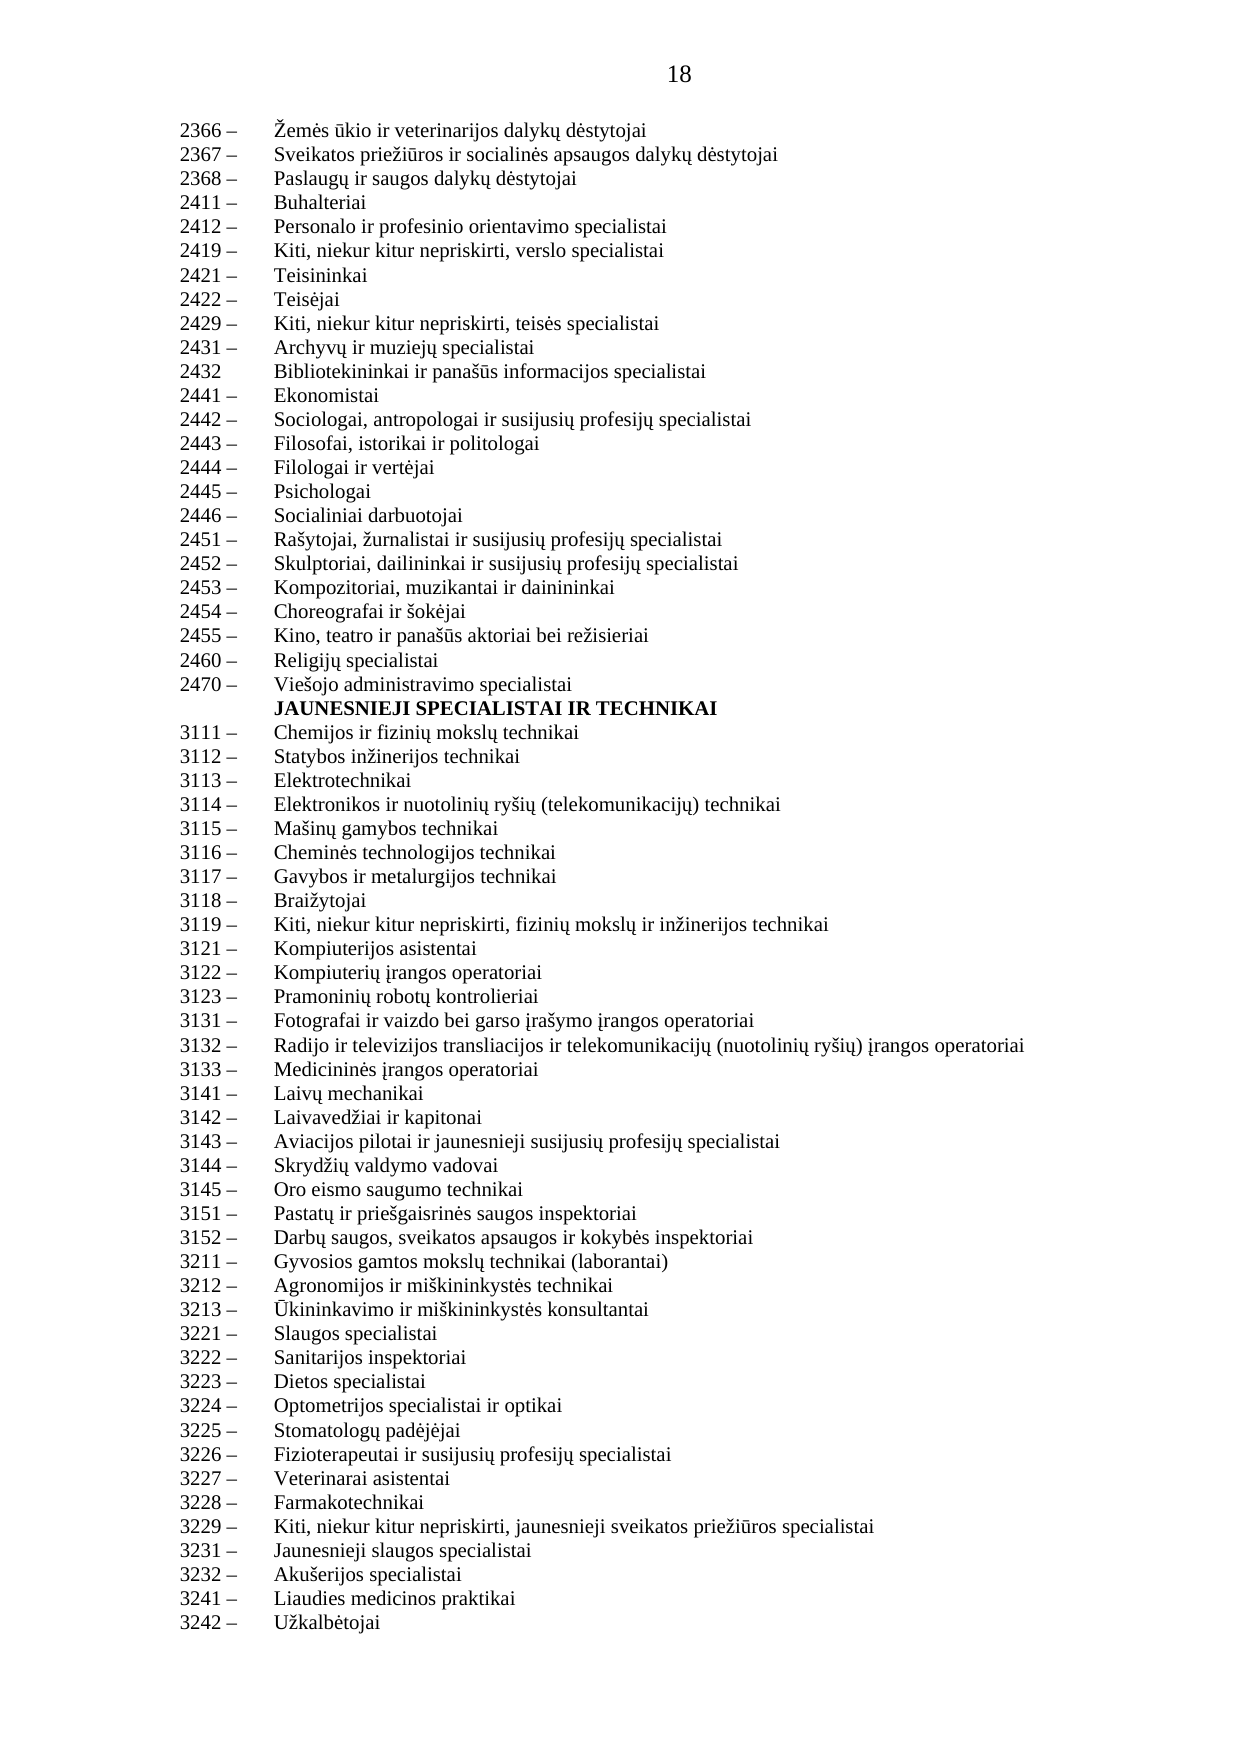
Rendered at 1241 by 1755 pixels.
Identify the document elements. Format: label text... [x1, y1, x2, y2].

table_cell 3223 – [177, 1369, 271, 1393]
table_cell Kompozitoriai, muzikantai ir dainininkai [271, 575, 1181, 599]
table_cell 3113 – [177, 768, 271, 792]
table_cell 3141 – [177, 1081, 271, 1105]
table_cell Viešojo administravimo specialistai [271, 672, 1181, 696]
table_cell Chemijos ir fizinių mokslų technikai [271, 720, 1181, 744]
table_cell 2442 – [177, 407, 271, 431]
table_cell Oro eismo saugumo technikai [271, 1177, 1181, 1201]
table_cell 2445 – [177, 479, 271, 503]
table_cell Paslaugų ir saugos dalykų dėstytojai [271, 166, 1181, 190]
table_cell 3121 – [177, 936, 271, 960]
table_cell Kiti, niekur kitur nepriskirti, jaunesnieji sveikatos priežiūros specialistai [271, 1514, 1181, 1538]
table_cell 3229 – [177, 1514, 271, 1538]
table_cell 3151 – [177, 1201, 271, 1225]
table_cell Užkalbėtojai [271, 1610, 1181, 1634]
table_cell 3213 – [177, 1297, 271, 1321]
table_cell Sveikatos priežiūros ir socialinės apsaugos dalykų dėstytojai [271, 142, 1181, 166]
table_cell 3131 – [177, 1009, 271, 1032]
table_cell 2366 – [177, 118, 271, 142]
table_cell Skrydžių valdymo vadovai [271, 1153, 1181, 1177]
table_cell 3142 – [177, 1105, 271, 1129]
table_cell 3145 – [177, 1177, 271, 1201]
table_cell Liaudies medicinos praktikai [271, 1586, 1181, 1610]
table_cell 3116 – [177, 840, 271, 864]
table_cell Akušerijos specialistai [271, 1562, 1181, 1586]
table_cell Kino, teatro ir panašūs aktoriai bei režisieriai [271, 624, 1181, 647]
table_cell 3232 – [177, 1562, 271, 1586]
table_cell 3228 – [177, 1490, 271, 1514]
table_cell 3222 – [177, 1345, 271, 1369]
table_cell Aviacijos pilotai ir jaunesnieji susijusių profesijų specialistai [271, 1129, 1181, 1153]
table_cell Fotografai ir vaizdo bei garso įrašymo įrangos operatoriai [271, 1009, 1181, 1032]
table_cell 3118 – [177, 888, 271, 912]
table_cell Elektronikos ir nuotolinių ryšių (telekomunikacijų) technikai [271, 792, 1181, 816]
table_cell Skulptoriai, dailininkai ir susijusių profesijų specialistai [271, 551, 1181, 575]
table_cell 3117 – [177, 864, 271, 888]
table_cell 2443 – [177, 431, 271, 455]
table_cell 2419 – [177, 239, 271, 262]
table_cell Statybos inžinerijos technikai [271, 744, 1181, 768]
table_cell Socialiniai darbuotojai [271, 503, 1181, 527]
table_cell 3242 – [177, 1610, 271, 1634]
table_cell 3143 – [177, 1129, 271, 1153]
table_cell Pastatų ir priešgaisrinės saugos inspektoriai [271, 1201, 1181, 1225]
table_cell 2422 – [177, 287, 271, 311]
table_cell Fizioterapeutai ir susijusių profesijų specialistai [271, 1442, 1181, 1466]
table_cell 3212 – [177, 1273, 271, 1297]
table_cell Teisėjai [271, 287, 1181, 311]
table_cell 2412 – [177, 214, 271, 238]
table_cell Medicininės įrangos operatoriai [271, 1057, 1181, 1081]
table_cell Teisininkai [271, 263, 1181, 287]
table_cell 2441 – [177, 383, 271, 407]
table_cell Optometrijos specialistai ir optikai [271, 1394, 1181, 1417]
table_cell 3241 – [177, 1586, 271, 1610]
table_cell 3231 – [177, 1538, 271, 1562]
table_cell JAUNESNIEJI SPECIALISTAI IR TECHNIKAI [271, 696, 1181, 720]
table_cell Kiti, niekur kitur nepriskirti, teisės specialistai [271, 311, 1181, 335]
table_cell Dietos specialistai [271, 1369, 1181, 1393]
table_cell Bibliotekininkai ir panašūs informacijos specialistai [271, 359, 1181, 383]
table_cell 3144 – [177, 1153, 271, 1177]
table_cell Kiti, niekur kitur nepriskirti, verslo specialistai [271, 239, 1181, 262]
table_cell 3133 – [177, 1057, 271, 1081]
table_cell Archyvų ir muziejų specialistai [271, 335, 1181, 359]
table_cell 2429 – [177, 311, 271, 335]
table_cell 2368 – [177, 166, 271, 190]
table_cell 3122 – [177, 960, 271, 984]
table_cell 2470 – [177, 672, 271, 696]
table_cell Choreografai ir šokėjai [271, 599, 1181, 623]
table_cell Personalo ir profesinio orientavimo specialistai [271, 214, 1181, 238]
table_cell Rašytojai, žurnalistai ir susijusių profesijų specialistai [271, 527, 1181, 551]
table_cell Laivų mechanikai [271, 1081, 1181, 1105]
table_cell Religijų specialistai [271, 648, 1181, 672]
table_cell 3114 – [177, 792, 271, 816]
table_cell 3123 – [177, 984, 271, 1008]
table_cell 2453 – [177, 575, 271, 599]
table_cell Slaugos specialistai [271, 1321, 1181, 1345]
table_cell 2421 – [177, 263, 271, 287]
table_cell Gyvosios gamtos mokslų technikai (laborantai) [271, 1249, 1181, 1273]
table_cell 3119 – [177, 912, 271, 936]
table_cell Filosofai, istorikai ir politologai [271, 431, 1181, 455]
table_cell Psichologai [271, 479, 1181, 503]
table_cell 2444 – [177, 455, 271, 479]
table_cell 3111 – [177, 720, 271, 744]
table_cell Gavybos ir metalurgijos technikai [271, 864, 1181, 888]
table_cell 3152 – [177, 1225, 271, 1249]
table_cell 2455 – [177, 624, 271, 647]
table_cell Darbų saugos, sveikatos apsaugos ir kokybės inspektoriai [271, 1225, 1181, 1249]
table_cell 2367 – [177, 142, 271, 166]
table_cell 3225 – [177, 1418, 271, 1442]
table_cell Veterinarai asistentai [271, 1466, 1181, 1490]
table_cell 2411 – [177, 190, 271, 214]
table_cell Laivavedžiai ir kapitonai [271, 1105, 1181, 1129]
table_cell Sociologai, antropologai ir susijusių profesijų specialistai [271, 407, 1181, 431]
table_cell 2451 – [177, 527, 271, 551]
table_cell Braižytojai [271, 888, 1181, 912]
table_cell 2446 – [177, 503, 271, 527]
table_cell 3227 – [177, 1466, 271, 1490]
table_cell Radijo ir televizijos transliacijos ir telekomunikacijų (nuotolinių ryšių) įrangos operatoriai [271, 1033, 1181, 1057]
table_cell Buhalteriai [271, 190, 1181, 214]
table_cell 2431 – [177, 335, 271, 359]
table_cell Cheminės technologijos technikai [271, 840, 1181, 864]
table_cell Filologai ir vertėjai [271, 455, 1181, 479]
table_cell Elektrotechnikai [271, 768, 1181, 792]
table_cell 2452 – [177, 551, 271, 575]
table_cell Mašinų gamybos technikai [271, 816, 1181, 840]
table_cell 2432 [177, 359, 271, 383]
table_cell 3226 – [177, 1442, 271, 1466]
table_cell Jaunesnieji slaugos specialistai [271, 1538, 1181, 1562]
table_cell Pramoninių robotų kontrolieriai [271, 984, 1181, 1008]
table_cell 2460 – [177, 648, 271, 672]
table_cell [177, 696, 271, 720]
table_cell 3211 – [177, 1249, 271, 1273]
table_cell Stomatologų padėjėjai [271, 1418, 1181, 1442]
table_cell 3224 – [177, 1394, 271, 1417]
table_cell Farmakotechnikai [271, 1490, 1181, 1514]
table_cell 3112 – [177, 744, 271, 768]
table_cell 2454 – [177, 599, 271, 623]
table_cell 3132 – [177, 1033, 271, 1057]
table_cell 3115 – [177, 816, 271, 840]
table_cell Ekonomistai [271, 383, 1181, 407]
table_cell Ūkininkavimo ir miškininkystės konsultantai [271, 1297, 1181, 1321]
table_cell Kompiuterių įrangos operatoriai [271, 960, 1181, 984]
table_cell Sanitarijos inspektoriai [271, 1345, 1181, 1369]
table_cell Žemės ūkio ir veterinarijos dalykų dėstytojai [271, 118, 1181, 142]
table_cell Kiti, niekur kitur nepriskirti, fizinių mokslų ir inžinerijos technikai [271, 912, 1181, 936]
table_cell Kompiuterijos asistentai [271, 936, 1181, 960]
table_cell Agronomijos ir miškininkystės technikai [271, 1273, 1181, 1297]
table_cell 3221 – [177, 1321, 271, 1345]
